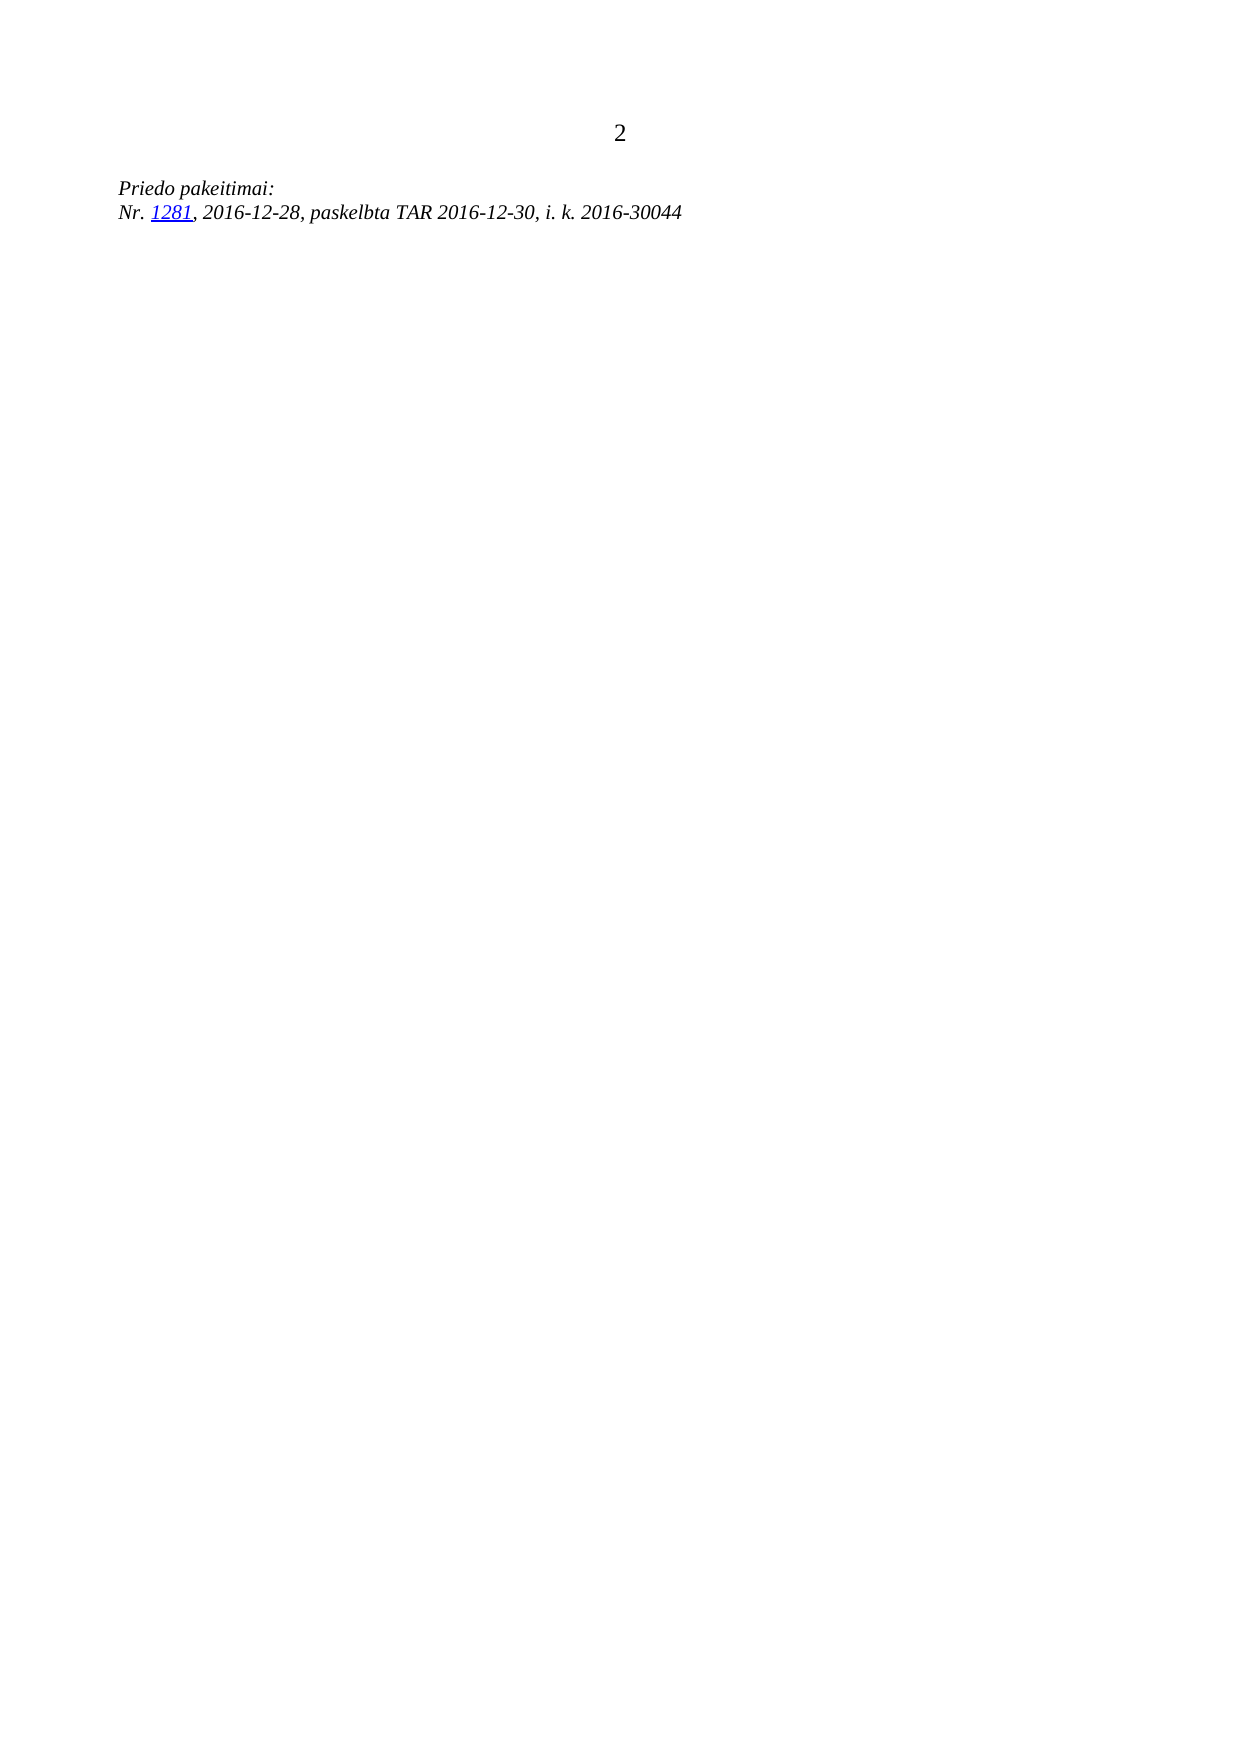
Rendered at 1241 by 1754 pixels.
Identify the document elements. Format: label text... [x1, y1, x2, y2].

text Nr. 1281, 2016-12-28, paskelbta TAR 2016-12-30, i. k. 2016-30044 [118, 200, 1122, 224]
text Priedo pakeitimai: [118, 176, 1122, 200]
